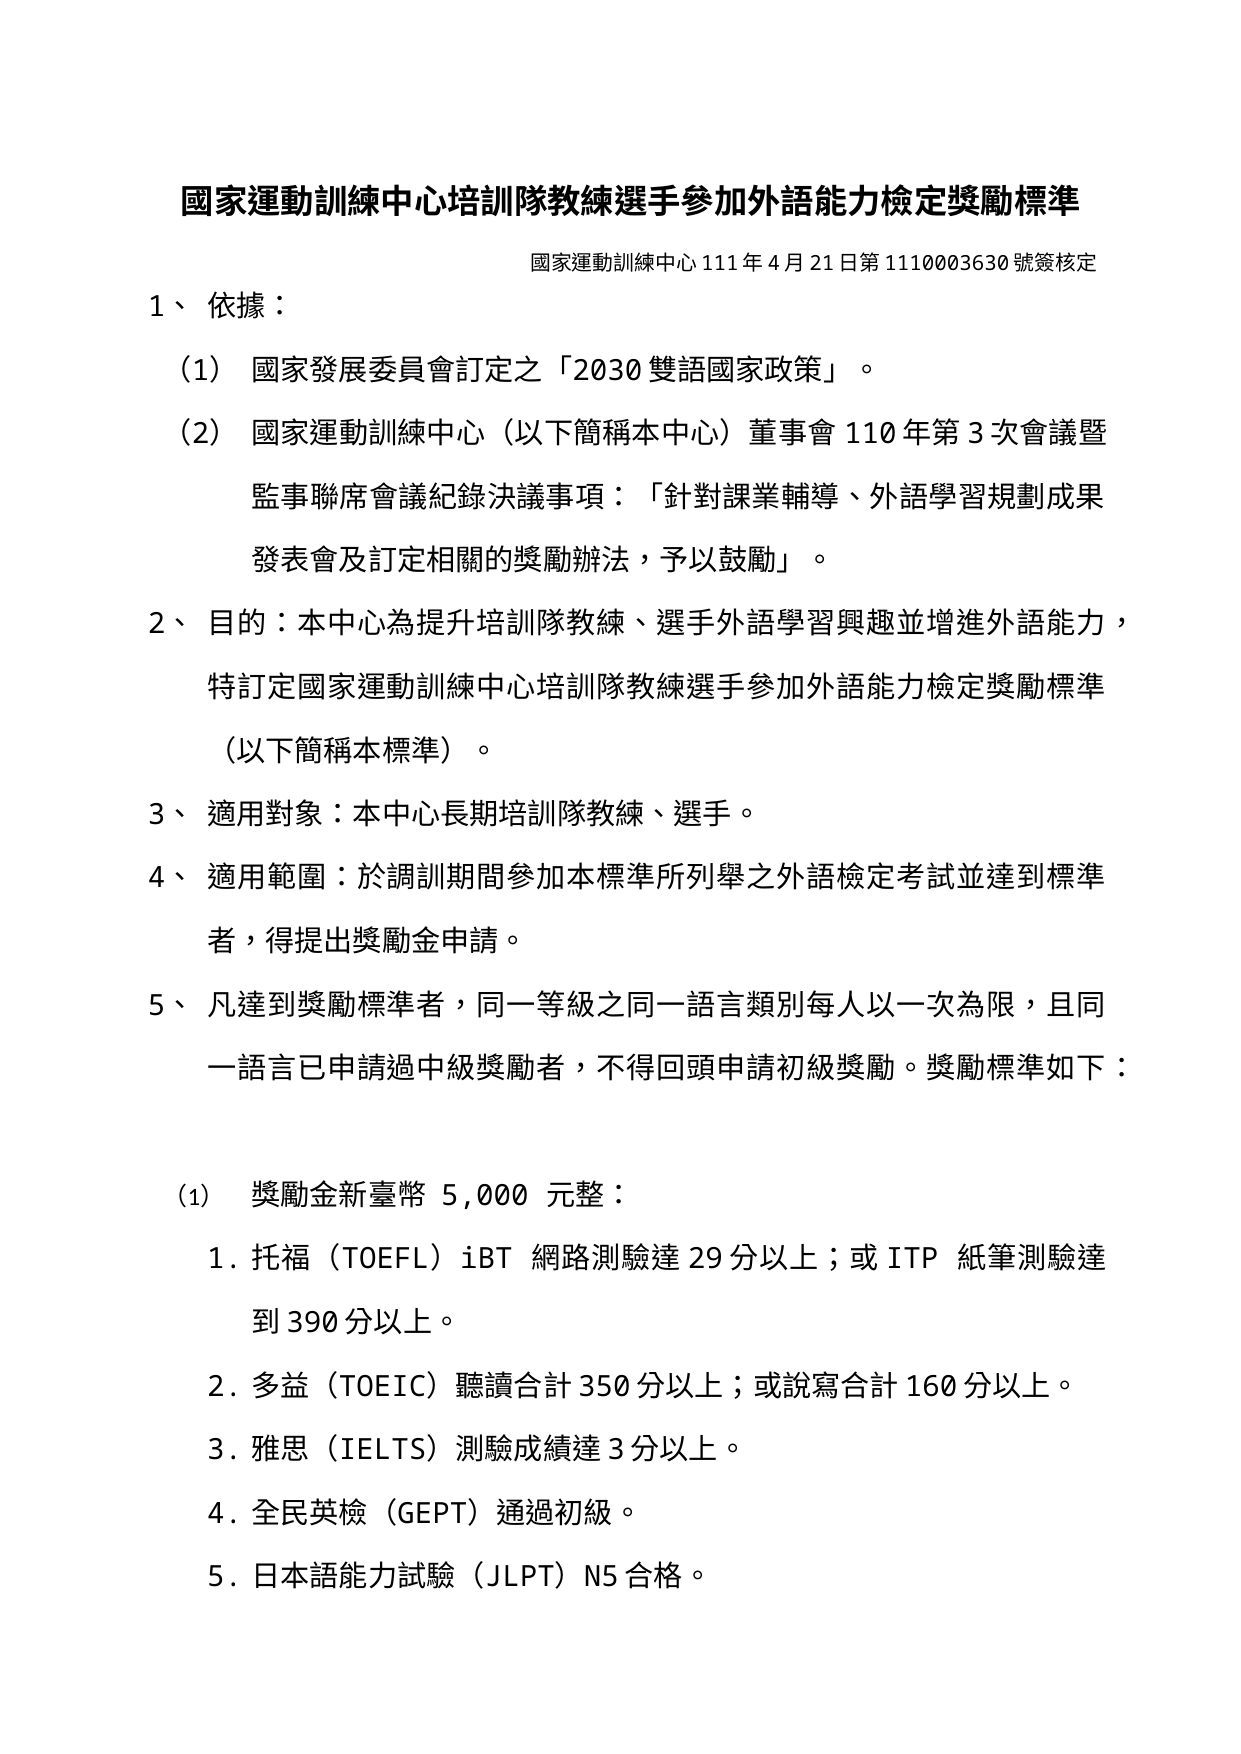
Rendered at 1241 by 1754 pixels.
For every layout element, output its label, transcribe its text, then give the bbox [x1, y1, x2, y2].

list 適用對象：本中心長期培訓隊教練、選手。 [148, 791, 1107, 833]
list 托福（TOEFL）iBT 網路測驗達29分以上；或ITP 紙筆測驗達到390分以上。 [207, 1235, 1107, 1341]
list 國家發展委員會訂定之「2030雙語國家政策」。 [162, 346, 1107, 388]
list 日本語能力試驗（JLPT）N5合格。 [207, 1553, 1107, 1595]
list 國家運動訓練中心（以下簡稱本中心）董事會110年第3次會議暨監事聯席會議紀錄決議事項：「針對課業輔導、外語學習規劃成果發表會及訂定相關的獎勵辦法，予以鼓勵」。 [162, 410, 1107, 579]
list 全民英檢（GEPT）通過初級。 [207, 1489, 1107, 1532]
text 國家運動訓練中心培訓隊教練選手參加外語能力檢定獎勵標準 [118, 158, 1143, 220]
text 國家運動訓練中心111年4月21日第1110003630號簽核定 [118, 220, 1096, 283]
list 雅思（IELTS）測驗成績達3分以上。 [207, 1426, 1107, 1468]
list 獎勵金新臺幣 5,000 元整： [162, 1171, 1107, 1214]
list 多益（TOEIC）聽讀合計350分以上；或說寫合計160分以上。 [207, 1362, 1107, 1404]
list 依據： [148, 283, 1107, 325]
list 目的：本中心為提升培訓隊教練、選手外語學習興趣並增進外語能力，特訂定國家運動訓練中心培訓隊教練選手參加外語能力檢定獎勵標準（以下簡稱本標準）。 [148, 600, 1107, 769]
list 適用範圍：於調訓期間參加本標準所列舉之外語檢定考試並達到標準者，得提出獎勵金申請。 [148, 854, 1107, 960]
list 凡達到獎勵標準者，同一等級之同一語言類別每人以一次為限，且同一語言已申請過中級獎勵者，不得回頭申請初級獎勵。獎勵標準如下： [148, 981, 1107, 1150]
